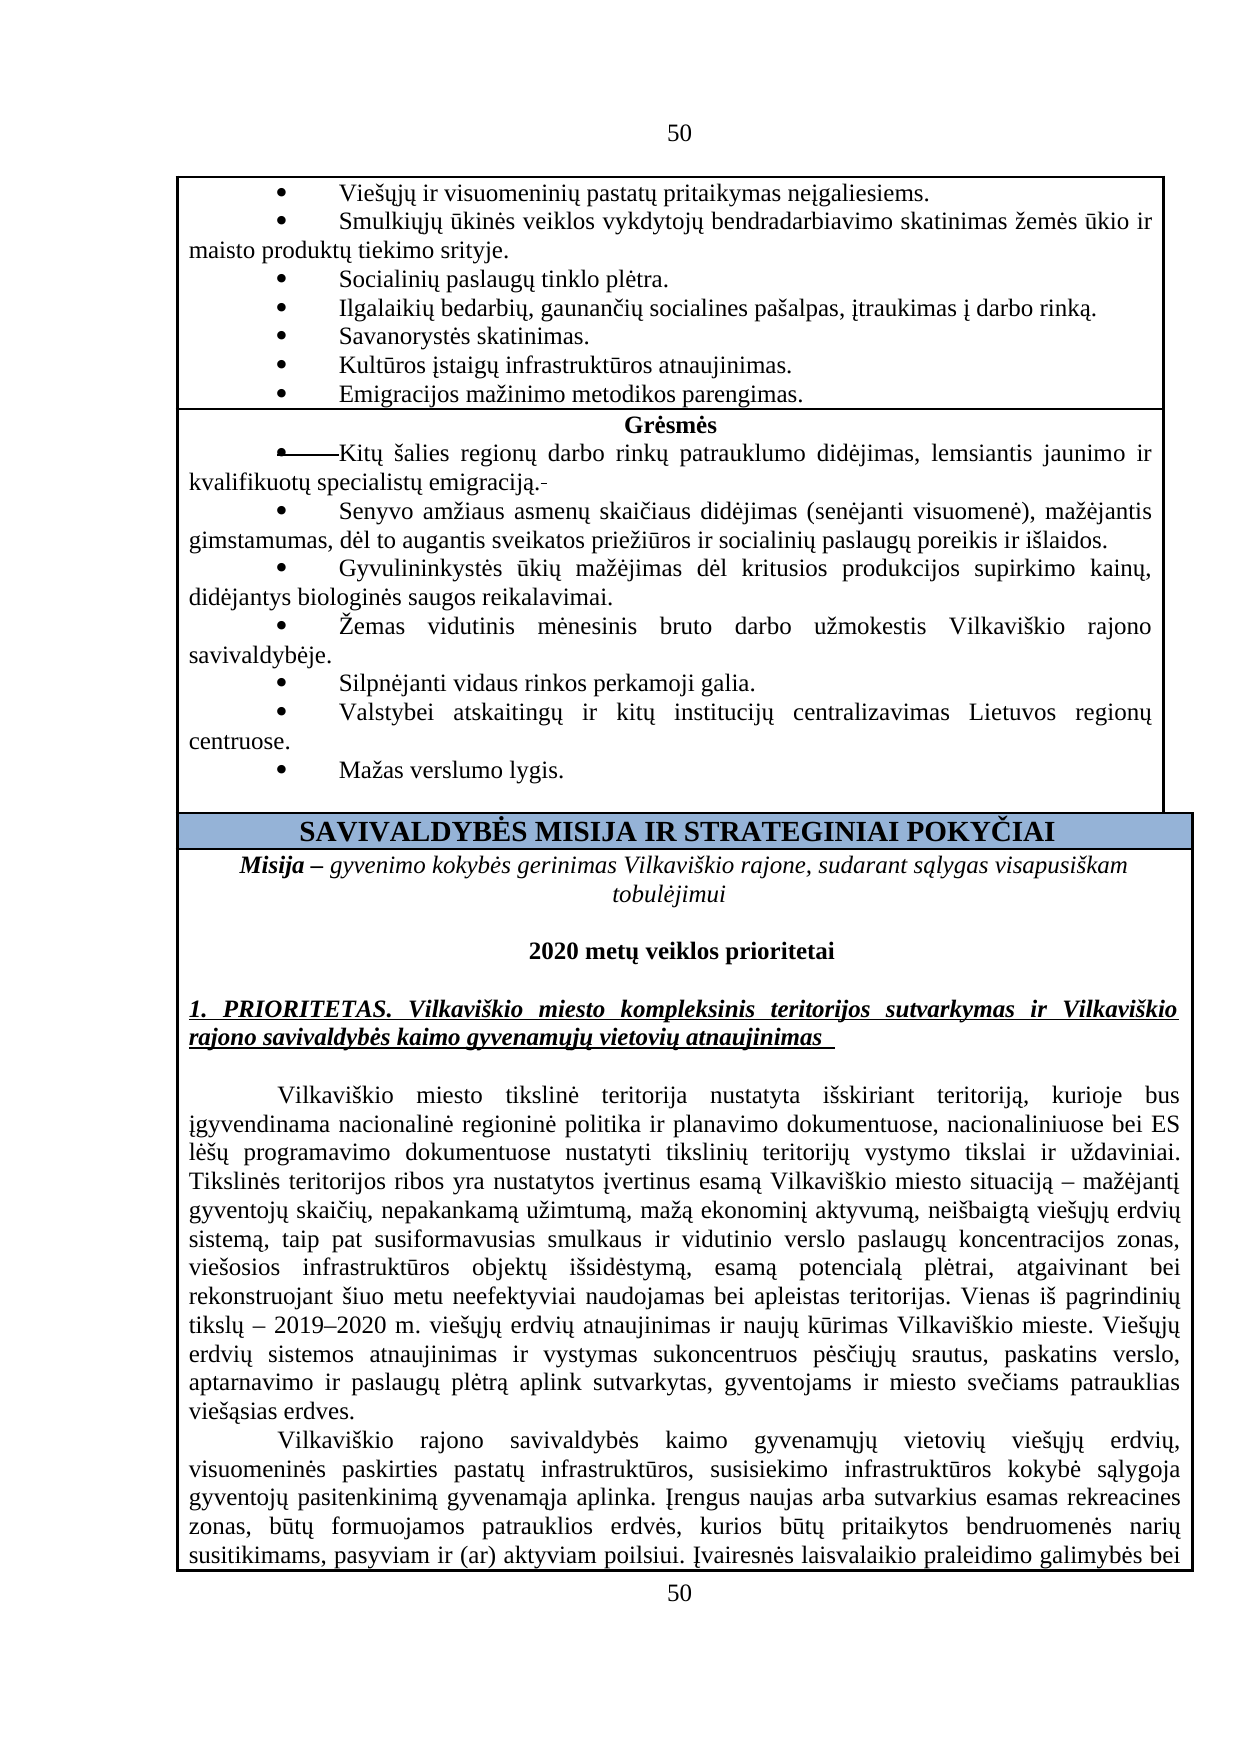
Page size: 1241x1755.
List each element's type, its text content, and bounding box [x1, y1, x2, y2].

table_cell [1165, 176, 1192, 408]
table_cell [1165, 408, 1192, 812]
table_cell Misija – gyvenimo kokybės gerinimas Vilkaviškio rajone, sudarant sąlygas visapusiškam tobulėjimui 2020 metų veiklos prioritetai 1. PRIORITETAS. Vilkaviškio miesto kompleksinis teritorijos sutvarkymas ir Vilkaviškio rajono savivaldybės kaimo gyvenamųjų vietovių atnaujinimas Vilkaviškio miesto tikslinė teritorija nustatyta išskiriant teritoriją, kurioje bus įgyvendinama nacionalinė regioninė politika ir planavimo dokumentuose, nacionaliniuose bei ES lėšų programavimo dokumentuose nustatyti tikslinių teritorijų vystymo tikslai ir uždaviniai. Tikslinės teritorijos ribos yra nustatytos įvertinus esamą Vilkaviškio miesto situaciją – mažėjantį gyventojų skaičių, nepakankamą užimtumą, mažą ekonominį aktyvumą, neišbaigtą viešųjų erdvių sistemą, taip pat susiformavusias smulkaus ir vidutinio verslo paslaugų koncentracijos zonas, viešosios infrastruktūros objektų išsidėstymą, esamą potencialą plėtrai, atgaivinant bei rekonstruojant šiuo metu neefektyviai naudojamas bei apleistas teritorijas. Vienas iš pagrindinių tikslų – 2019–2020 m. viešųjų erdvių atnaujinimas ir naujų kūrimas Vilkaviškio mieste. Viešųjų erdvių sistemos atnaujinimas ir vystymas sukoncentruos pėsčiųjų srautus, paskatins verslo, aptarnavimo ir paslaugų plėtrą aplink sutvarkytas, gyventojams ir miesto svečiams patrauklias viešąsias erdves. Vilkaviškio rajono savivaldybės kaimo gyvenamųjų vietovių viešųjų erdvių, visuomeninės paskirties pastatų infrastruktūros, susisiekimo infrastruktūros kokybė sąlygoja gyventojų pasitenkinimą gyvenamąja aplinka. Įrengus naujas arba sutvarkius esamas rekreacines zonas, būtų formuojamos patrauklios erdvės, kurios būtų pritaikytos bendruomenės narių susitikimams, pasyviam ir (ar) aktyviam poilsiui. Įvairesnės laisvalaikio praleidimo galimybės bei [179, 850, 1191, 1569]
table_cell SAVIVALDYBĖS MISIJA IR STRATEGINIAI POKYČIAI [179, 814, 1191, 848]
table_cell  Viešųjų ir visuomeninių pastatų pritaikymas neįgaliesiems.  Smulkiųjų ūkinės veiklos vykdytojų bendradarbiavimo skatinimas žemės ūkio ir maisto produktų tiekimo srityje.  Socialinių paslaugų tinklo plėtra.  Ilgalaikių bedarbių, gaunančių socialines pašalpas, įtraukimas į darbo rinką.  Savanorystės skatinimas.  Kultūros įstaigų infrastruktūros atnaujinimas.  Emigracijos mažinimo metodikos parengimas. [179, 178, 1162, 408]
table_cell Grėsmės  Kitų šalies regionų darbo rinkų patrauklumo didėjimas, lemsiantis jaunimo ir kvalifikuotų specialistų emigraciją.  Senyvo amžiaus asmenų skaičiaus didėjimas (senėjanti visuomenė), mažėjantis gimstamumas, dėl to augantis sveikatos priežiūros ir socialinių paslaugų poreikis ir išlaidos.  Gyvulininkystės ūkių mažėjimas dėl kritusios produkcijos supirkimo kainų, didėjantys biologinės saugos reikalavimai.  Žemas vidutinis mėnesinis bruto darbo užmokestis Vilkaviškio rajono savivaldybėje.  Silpnėjanti vidaus rinkos perkamoji galia.  Valstybei atskaitingų ir kitų institucijų centralizavimas Lietuvos regionų centruose.  Mažas verslumo lygis. [179, 410, 1162, 812]
